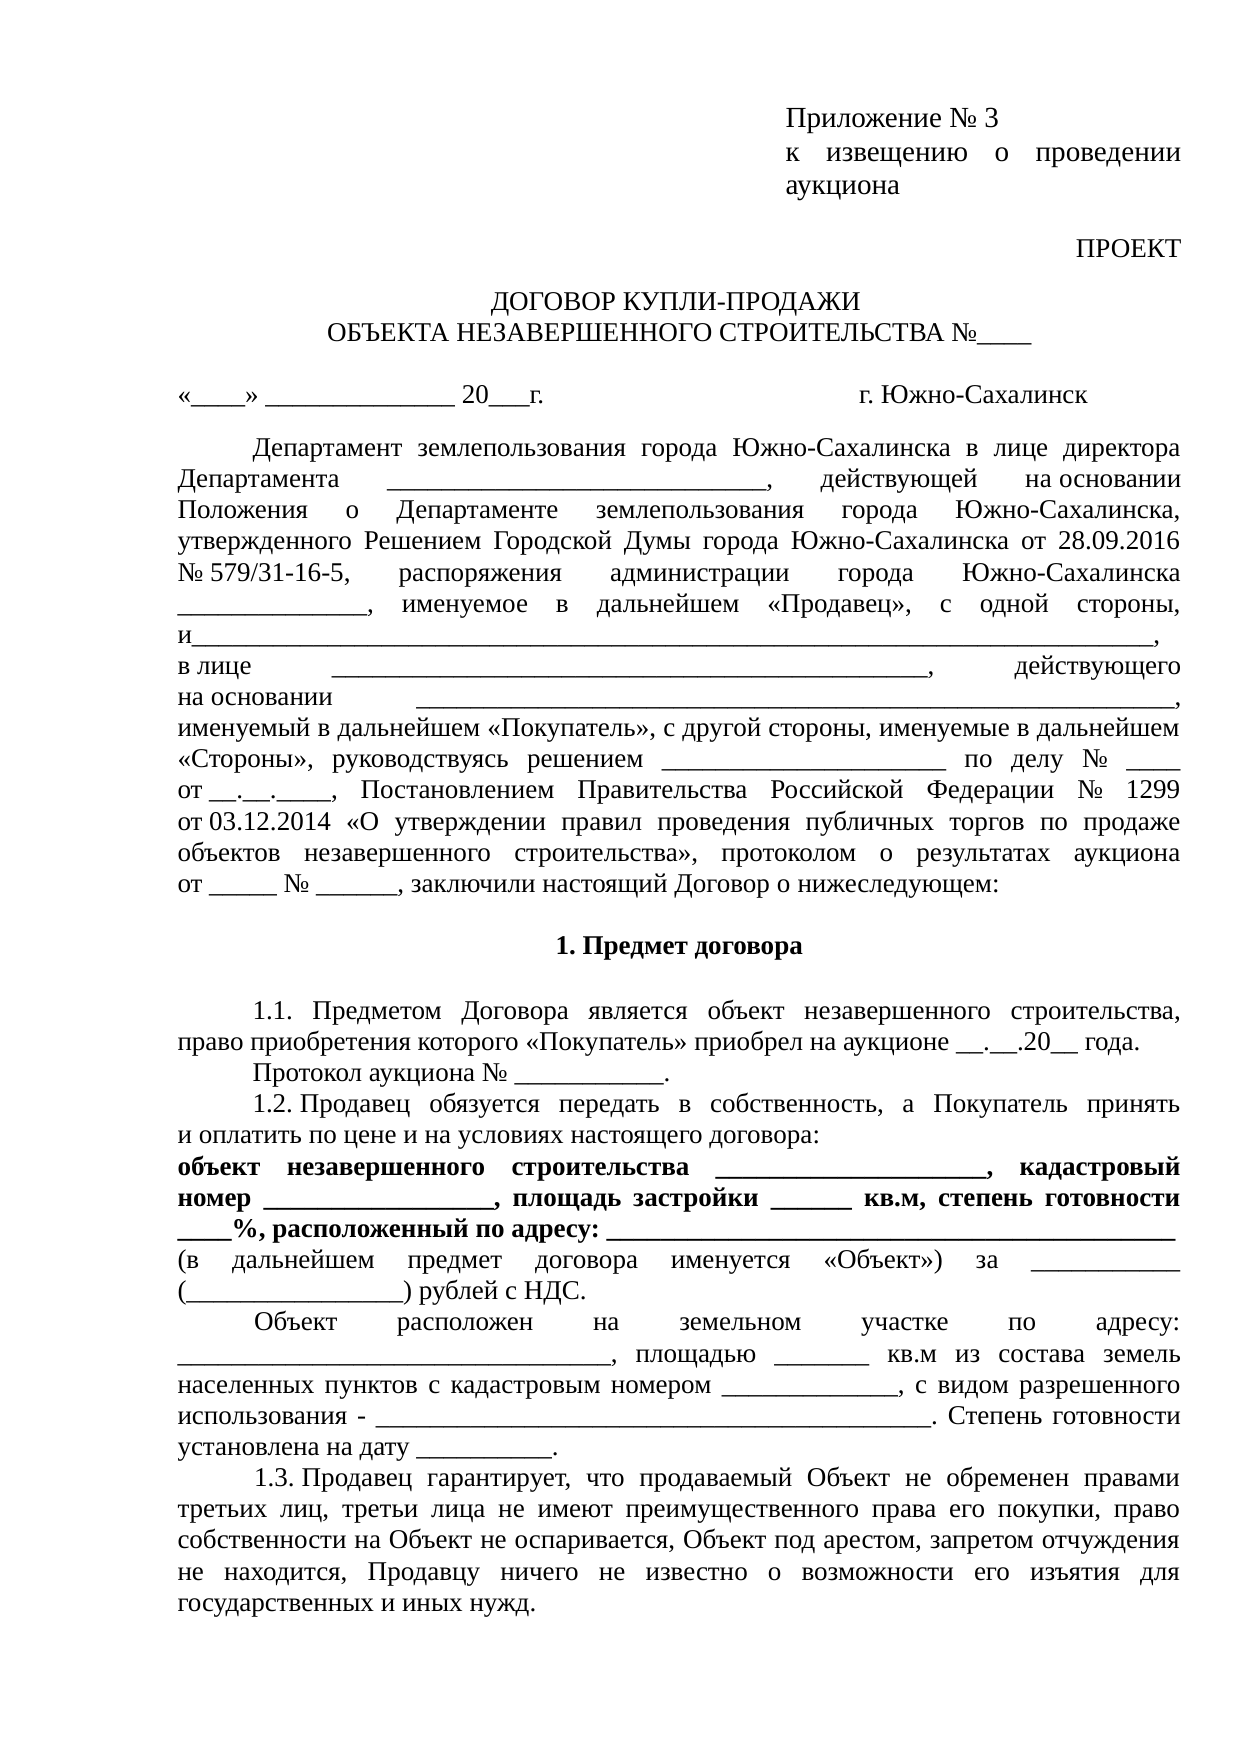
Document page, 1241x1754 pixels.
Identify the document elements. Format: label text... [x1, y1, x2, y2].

text Приложение № 3 [785, 100, 1181, 134]
text к извещению о проведении аукциона [785, 134, 1181, 201]
text (в дальнейшем предмет договора именуется «Объект») за ___________ (________________) рублей с НДС. [177, 1243, 1181, 1306]
text 1. Предмет договора [177, 929, 1181, 961]
text ДОГОВОР КУПЛИ-ПРОДАЖИ [177, 285, 1181, 316]
text 1.1. Предметом Договора является объект незавершенного строительства, право приобретения которого «Покупатель» приобрел на аукционе __.__.20__ года. [177, 994, 1181, 1056]
text Объект расположен на земельном участке по адресу: ________________________________, площадью _______ кв.м из состава земель населенных пунктов с кадастровым номером _____________, с видом разрешенного использования - _________________________________________. Степень готовности установлена на дату __________. [177, 1306, 1181, 1461]
text Департамент землепользования города Южно-Сахалинска в лице директора Департамента ____________________________, действующей на основании Положения о Департаменте землепользования города Южно-Сахалинска, утвержденного Решением Городской Думы города Южно-Сахалинска от 28.09.2016 № 579/31-16-5, распоряжения администрации города Южно-Сахалинска ______________, именуемое в дальнейшем «Продавец», с одной стороны, и_______________________________________________________________________, в лице ____________________________________________, действующего на основании ________________________________________________________, именуемый в дальнейшем «Покупатель», с другой стороны, именуемые в дальнейшем «Стороны», руководствуясь решением _____________________ по делу № ____ от __.__.____, Постановлением Правительства Российской Федерации № 1299 от 03.12.2014 «О утверждении правил проведения публичных торгов по продаже объектов незавершенного строительства», протоколом о результатах аукциона от _____ № ______, заключили настоящий Договор о нижеследующем: [177, 431, 1181, 898]
text «____» ______________ 20___г. г. Южно-Сахалинск [177, 378, 1181, 409]
text объект незавершенного строительства ____________________, кадастровый номер _________________, площадь застройки ______ кв.м, степень готовности ____%, расположенный по адресу: __________________________________________ [177, 1150, 1181, 1243]
text 1.3. Продавец гарантирует, что продаваемый Объект не обременен правами третьих лиц, третьи лица не имеют преимущественного права его покупки, право собственности на Объект не оспаривается, Объект под арестом, запретом отчуждения не находится, Продавцу ничего не известно о возможности его изъятия для государственных и иных нужд. [177, 1461, 1181, 1617]
text 1.2. Продавец обязуется передать в собственность, а Покупатель принять и оплатить по цене и на условиях настоящего договора: [177, 1087, 1181, 1150]
text ОБЪЕКТА НЕЗАВЕРШЕННОГО СТРОИТЕЛЬСТВА №____ [177, 316, 1181, 347]
text Протокол аукциона № ___________. [177, 1056, 1181, 1087]
text ПРОЕКТ [177, 232, 1181, 263]
